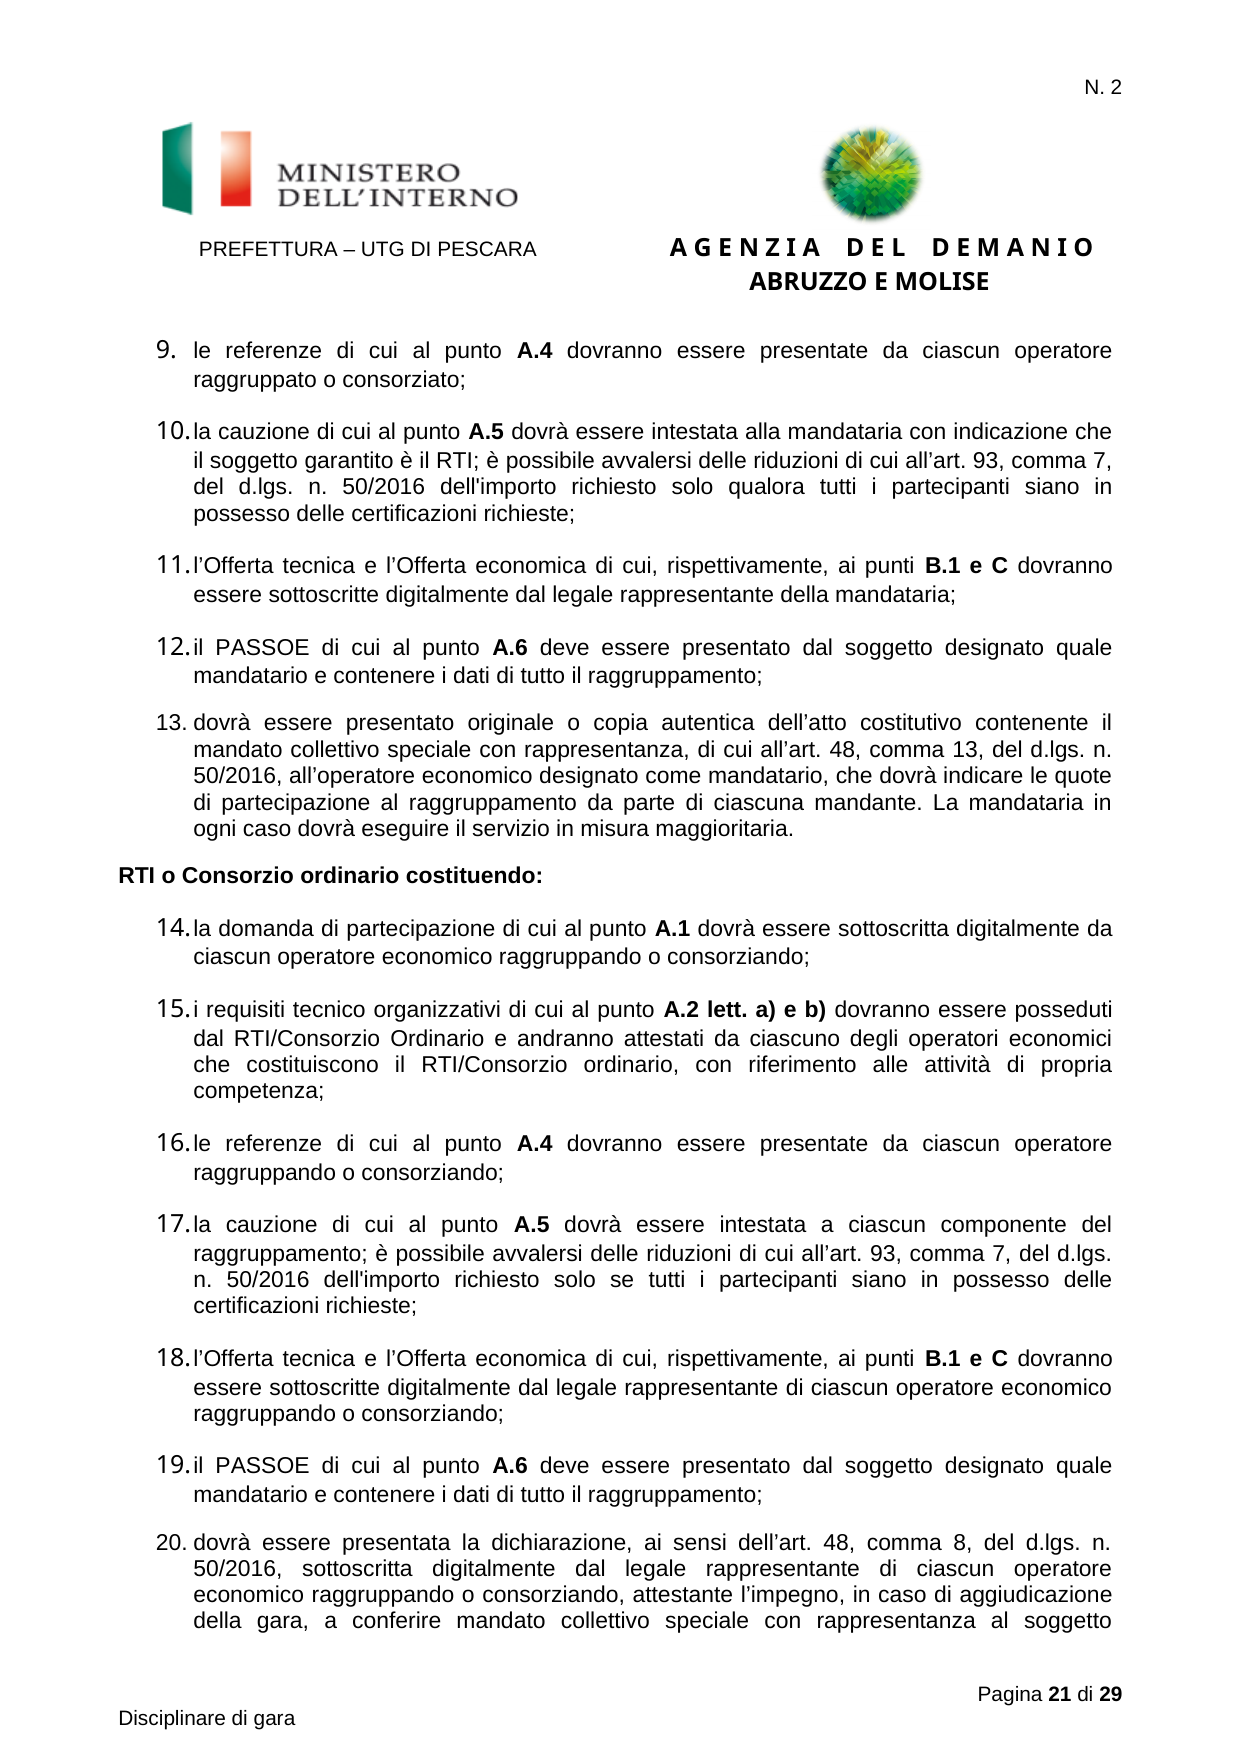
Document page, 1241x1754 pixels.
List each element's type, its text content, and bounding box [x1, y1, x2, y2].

list il PASSOE di cui al punto A.6 deve essere presentato dal soggetto designato quale mandatario e contenere i dati di tutto il raggruppamento; [156, 628, 1113, 688]
list la domanda di partecipazione di cui al punto A.1 dovrà essere sottoscritta digitalmente da ciascun operatore economico raggruppando o consorziando; [156, 909, 1113, 969]
list i requisiti tecnico organizzativi di cui al punto A.2 lett. a) e b) dovranno essere posseduti dal RTI/Consorzio Ordinario e andranno attestati da ciascuno degli operatori economici che costituiscono il RTI/Consorzio ordinario, con riferimento alle attività di propria competenza; [156, 990, 1113, 1103]
list le referenze di cui al punto A.4 dovranno essere presentate da ciascun operatore raggruppando o consorziando; [156, 1124, 1113, 1185]
list l’Offerta tecnica e l’Offerta economica di cui, rispettivamente, ai punti B.1 e C dovranno essere sottoscritte digitalmente dal legale rappresentante della mandataria; [156, 547, 1113, 607]
list dovrà essere presentata la dichiarazione, ai sensi dell’art. 48, comma 8, del d.lgs. n. 50/2016, sottoscritta digitalmente dal legale rappresentante di ciascun operatore economico raggruppando o consorziando, attestante l’impegno, in caso di aggiudicazione della gara, a conferire mandato collettivo speciale con rappresentanza al soggetto [156, 1528, 1113, 1634]
list il PASSOE di cui al punto A.6 deve essere presentato dal soggetto designato quale mandatario e contenere i dati di tutto il raggruppamento; [156, 1447, 1113, 1508]
list le referenze di cui al punto A.4 dovranno essere presentate da ciascun operatore raggruppato o consorziato; [156, 332, 1113, 392]
list la cauzione di cui al punto A.5 dovrà essere intestata a ciascun componente del raggruppamento; è possibile avvalersi delle riduzioni di cui all’art. 93, comma 7, del d.lgs. n. 50/2016 dell'importo richiesto solo se tutti i partecipanti siano in possesso delle certificazioni richieste; [156, 1206, 1113, 1319]
list dovrà essere presentato originale o copia autentica dell’atto costitutivo contenente il mandato collettivo speciale con rappresentanza, di cui all’art. 48, comma 13, del d.lgs. n. 50/2016, all’operatore economico designato come mandatario, che dovrà indicare le quote di partecipazione al raggruppamento da parte di ciascuna mandante. La mandataria in ogni caso dovrà eseguire il servizio in misura maggioritaria. [156, 709, 1113, 841]
text RTI o Consorzio ordinario costituendo: [118, 862, 1113, 888]
list la cauzione di cui al punto A.5 dovrà essere intestata alla mandataria con indicazione che il soggetto garantito è il RTI; è possibile avvalersi delle riduzioni di cui all’art. 93, comma 7, del d.lgs. n. 50/2016 dell'importo richiesto solo qualora tutti i partecipanti siano in possesso delle certificazioni richieste; [156, 413, 1113, 526]
list l’Offerta tecnica e l’Offerta economica di cui, rispettivamente, ai punti B.1 e C dovranno essere sottoscritte digitalmente dal legale rappresentante di ciascun operatore economico raggruppando o consorziando; [156, 1339, 1113, 1426]
